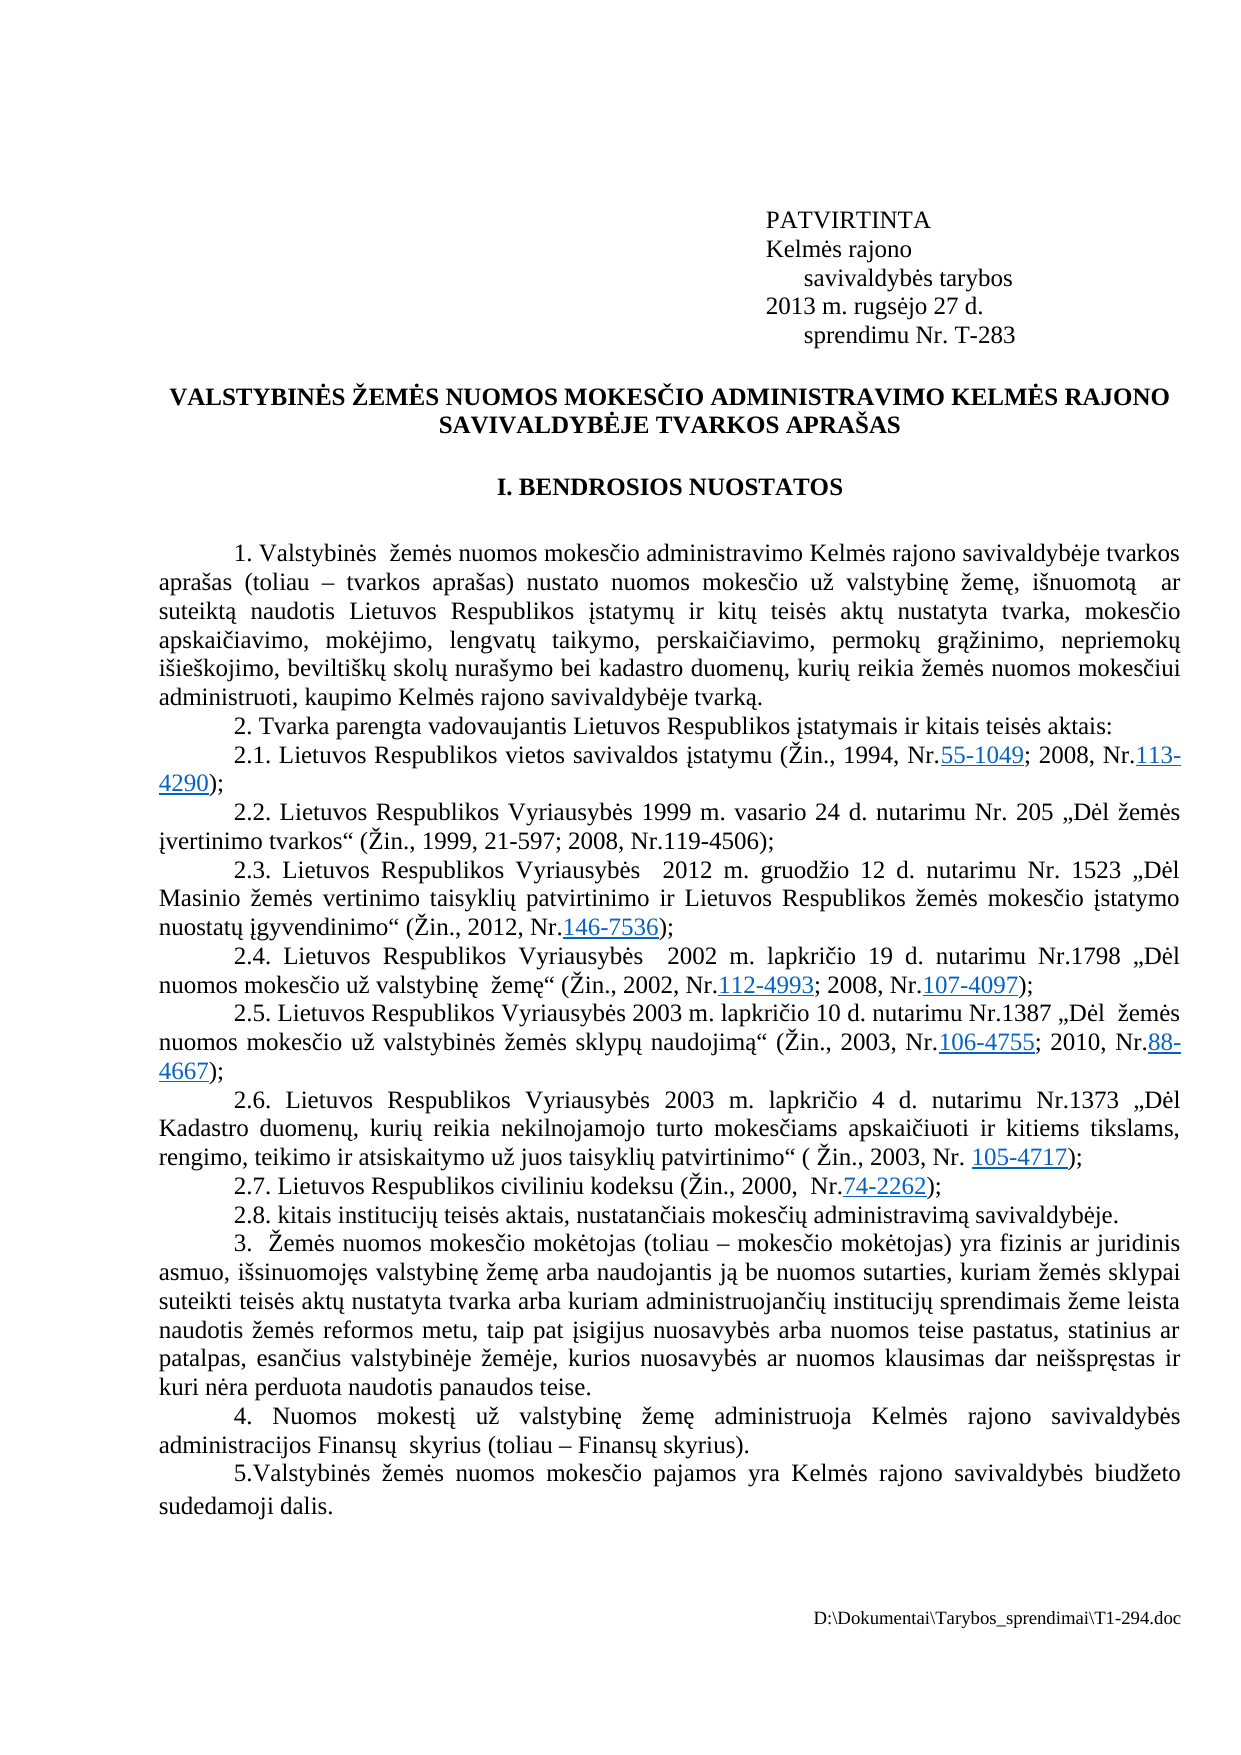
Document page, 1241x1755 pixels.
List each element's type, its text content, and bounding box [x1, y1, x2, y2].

text 5.Valstybinės žemės nuomos mokesčio pajamos yra Kelmės rajono savivaldybės biudžeto sudedamoji dalis. [158, 1458, 1181, 1520]
text savivaldybės tarybos [158, 263, 1181, 291]
text 2.2. Lietuvos Respublikos Vyriausybės 1999 m. vasario 24 d. nutarimu Nr. 205 „Dėl žemės įvertinimo tvarkos“ (Žin., 1999, 21-597; 2008, Nr.119-4506); [158, 797, 1181, 855]
text 1. Valstybinės žemės nuomos mokesčio administravimo Kelmės rajono savivaldybėje tvarkos aprašas (toliau – tvarkos aprašas) nustato nuomos mokesčio už valstybinę žemę, išnuomotą ar suteiktą naudotis Lietuvos Respublikos įstatymų ir kitų teisės aktų nustatyta tvarka, mokesčio apskaičiavimo, mokėjimo, lengvatų taikymo, perskaičiavimo, permokų grąžinimo, nepriemokų išieškojimo, beviltiškų skolų nurašymo bei kadastro duomenų, kurių reikia žemės nuomos mokesčiui administruoti, kaupimo Kelmės rajono savivaldybėje tvarką. [158, 538, 1181, 711]
text 2.3. Lietuvos Respublikos Vyriausybės 2012 m. gruodžio 12 d. nutarimu Nr. 1523 „Dėl Masinio žemės vertinimo taisyklių patvirtinimo ir Lietuvos Respublikos žemės mokesčio įstatymo nuostatų įgyvendinimo“ (Žin., 2012, Nr.146-7536); [158, 855, 1181, 941]
text 2.1. Lietuvos Respublikos vietos savivaldos įstatymu (Žin., 1994, Nr.55-1049; 2008, Nr.113-4290); [158, 740, 1181, 797]
text 2.5. Lietuvos Respublikos Vyriausybės 2003 m. lapkričio 10 d. nutarimu Nr.1387 „Dėl žemės nuomos mokesčio už valstybinės žemės sklypų naudojimą“ (Žin., 2003, Nr.106-4755; 2010, Nr.88-4667); [158, 998, 1181, 1085]
text sprendimu Nr. T-283 [158, 320, 1181, 349]
text 3. Žemės nuomos mokesčio mokėtojas (toliau – mokesčio mokėtojas) yra fizinis ar juridinis asmuo, išsinuomojęs valstybinę žemę arba naudojantis ją be nuomos sutarties, kuriam žemės sklypai suteikti teisės aktų nustatyta tvarka arba kuriam administruojančių institucijų sprendimais žeme leista naudotis žemės reformos metu, taip pat įsigijus nuosavybės arba nuomos teise pastatus, statinius ar patalpas, esančius valstybinėje žemėje, kurios nuosavybės ar nuomos klausimas dar neišspręstas ir kuri nėra perduota naudotis panaudos teise. [158, 1228, 1181, 1401]
text 2013 m. rugsėjo 27 d. [158, 291, 1181, 320]
text 2. Tvarka parengta vadovaujantis Lietuvos Respublikos įstatymais ir kitais teisės aktais: [158, 711, 1181, 740]
text VALSTYBINĖS ŽEMĖS NUOMOS MOKESČIO ADMINISTRAVIMO KELMĖS RAJONO SAVIVALDYBĖJE TVARKOS APRAŠAS [158, 382, 1181, 439]
text Kelmės rajono [158, 234, 1181, 263]
text 2.4. Lietuvos Respublikos Vyriausybės 2002 m. lapkričio 19 d. nutarimu Nr.1798 „Dėl nuomos mokesčio už valstybinę žemę“ (Žin., 2002, Nr.112-4993; 2008, Nr.107-4097); [158, 941, 1181, 998]
text PATVIRTINTA [177, 205, 1181, 234]
text 4. Nuomos mokestį už valstybinę žemę administruoja Kelmės rajono savivaldybės administracijos Finansų skyrius (toliau – Finansų skyrius). [158, 1401, 1181, 1458]
text 2.8. kitais institucijų teisės aktais, nustatančiais mokesčių administravimą savivaldybėje. [158, 1200, 1181, 1228]
text I. BENDROSIOS NUOSTATOS [158, 472, 1181, 501]
text 2.7. Lietuvos Respublikos civiliniu kodeksu (Žin., 2000, Nr.74-2262); [158, 1171, 1181, 1200]
text 2.6. Lietuvos Respublikos Vyriausybės 2003 m. lapkričio 4 d. nutarimu Nr.1373 „Dėl Kadastro duomenų, kurių reikia nekilnojamojo turto mokesčiams apskaičiuoti ir kitiems tikslams, rengimo, teikimo ir atsiskaitymo už juos taisyklių patvirtinimo“ ( Žin., 2003, Nr. 105-4717); [158, 1085, 1181, 1171]
